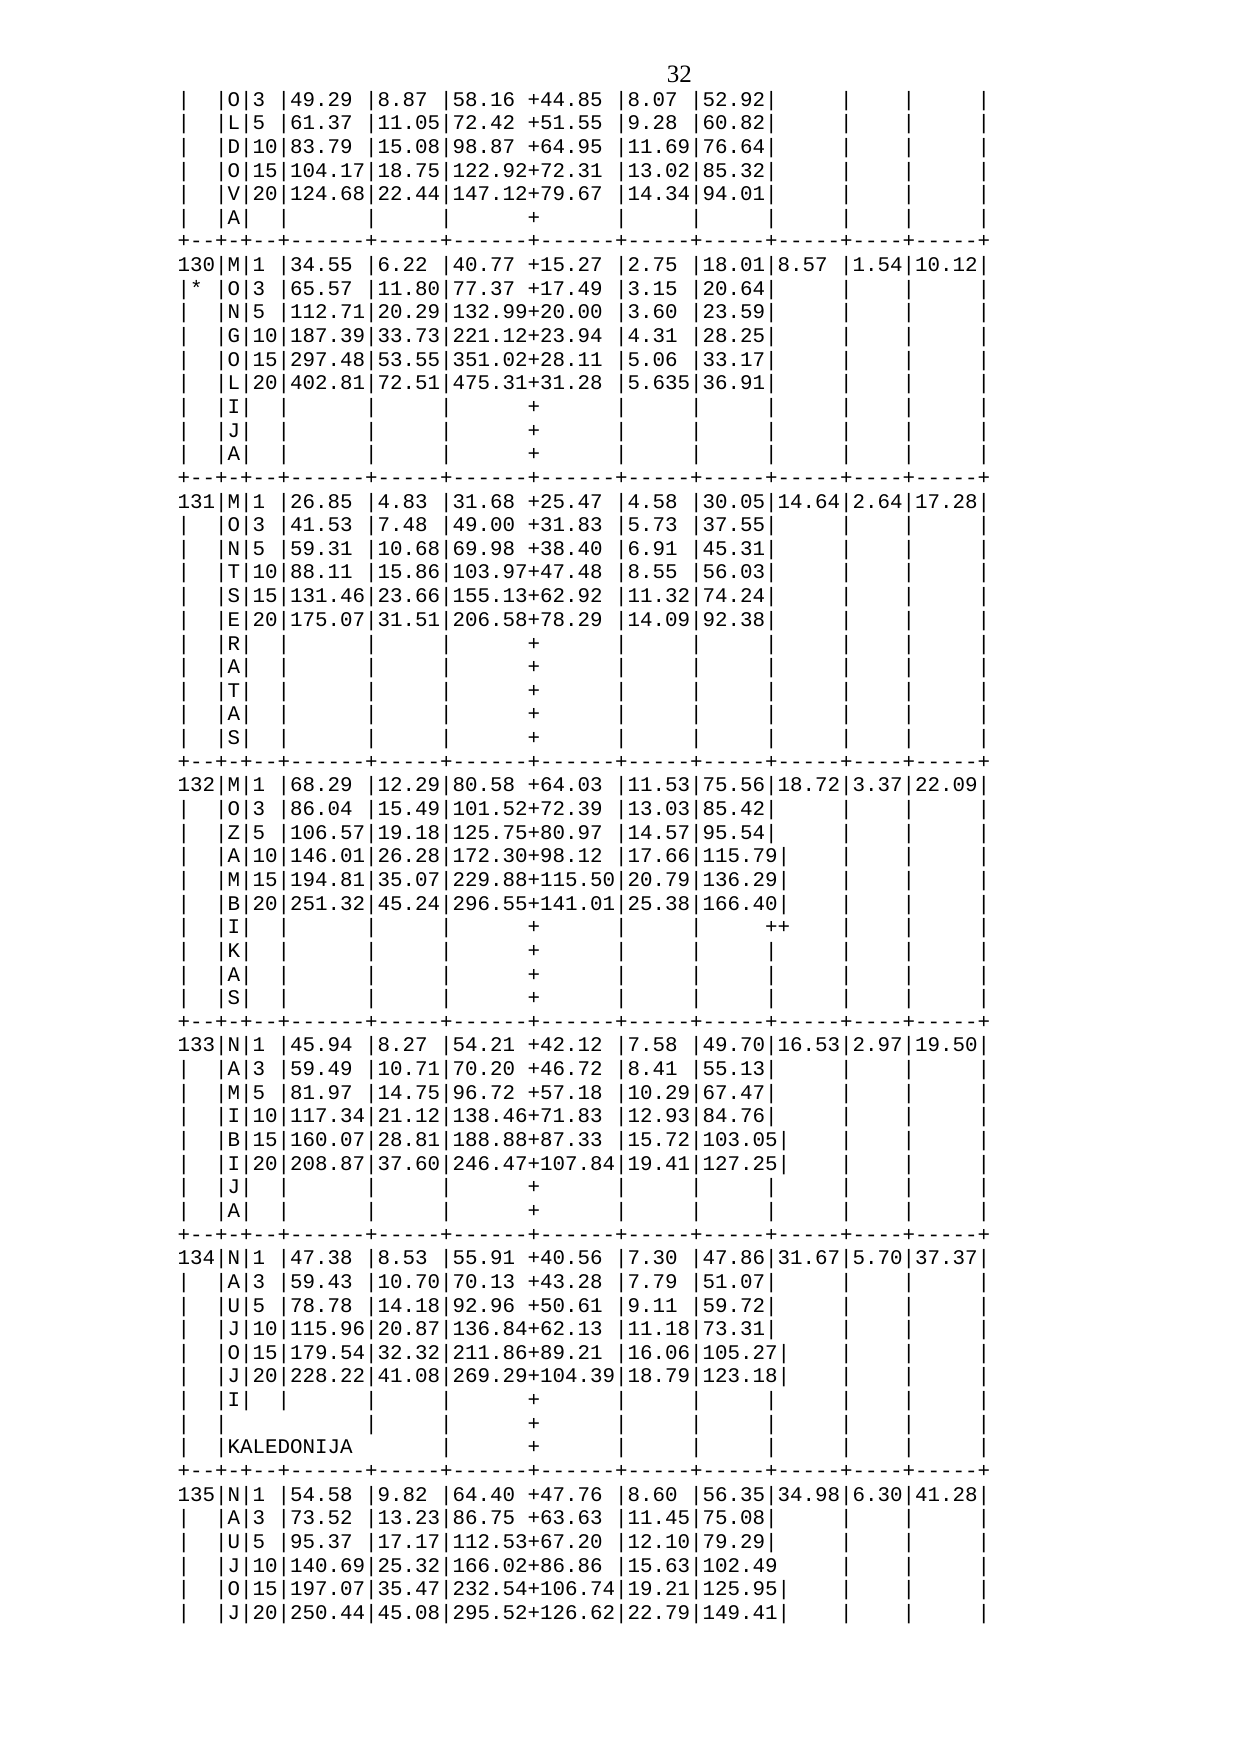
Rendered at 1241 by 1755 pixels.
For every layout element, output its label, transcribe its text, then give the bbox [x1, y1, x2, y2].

text | |A|3 |73.52 |13.23|86.75 +63.63 |11.45|75.08| | | | [177, 1507, 1181, 1531]
text | |A| | | | + | | | | | | [177, 1200, 1181, 1224]
text 135|N|1 |54.58 |9.82 |64.40 +47.76 |8.60 |56.35|34.98|6.30|41.28| [177, 1484, 1181, 1507]
text | |I|20|208.87|37.60|246.47+107.84|19.41|127.25| | | | [177, 1153, 1181, 1176]
text | | | | + | | | | | | [177, 1413, 1181, 1436]
text +--+-+--+------+-----+------+------+-----+-----+-----+----+-----+ [177, 467, 1181, 491]
text | |D|10|83.79 |15.08|98.87 +64.95 |11.69|76.64| | | | [177, 136, 1181, 159]
text | |A| | | | + | | | | | | [177, 703, 1181, 727]
text | |A|3 |59.43 |10.70|70.13 +43.28 |7.79 |51.07| | | | [177, 1271, 1181, 1294]
text | |J|10|140.69|25.32|166.02+86.86 |15.63|102.49 | | | [177, 1555, 1181, 1578]
text | |M|15|194.81|35.07|229.88+115.50|20.79|136.29| | | | [177, 869, 1181, 893]
text | |T| | | | + | | | | | | [177, 680, 1181, 703]
text | |N|5 |112.71|20.29|132.99+20.00 |3.60 |23.59| | | | [177, 301, 1181, 325]
text | |E|20|175.07|31.51|206.58+78.29 |14.09|92.38| | | | [177, 609, 1181, 632]
text | |J|20|228.22|41.08|269.29+104.39|18.79|123.18| | | | [177, 1366, 1181, 1389]
text | |A| | | | + | | | | | | [177, 207, 1181, 231]
text | |L|5 |61.37 |11.05|72.42 +51.55 |9.28 |60.82| | | | [177, 112, 1181, 136]
text 134|N|1 |47.38 |8.53 |55.91 +40.56 |7.30 |47.86|31.67|5.70|37.37| [177, 1247, 1181, 1271]
text | |O|15|197.07|35.47|232.54+106.74|19.21|125.95| | | | [177, 1578, 1181, 1602]
text | |J| | | | + | | | | | | [177, 1176, 1181, 1200]
text | |A|3 |59.49 |10.71|70.20 +46.72 |8.41 |55.13| | | | [177, 1058, 1181, 1082]
text | |S| | | | + | | | | | | [177, 727, 1181, 751]
text | |V|20|124.68|22.44|147.12+79.67 |14.34|94.01| | | | [177, 183, 1181, 207]
text | |Z|5 |106.57|19.18|125.75+80.97 |14.57|95.54| | | | [177, 822, 1181, 845]
text | |N|5 |59.31 |10.68|69.98 +38.40 |6.91 |45.31| | | | [177, 538, 1181, 562]
text | |U|5 |95.37 |17.17|112.53+67.20 |12.10|79.29| | | | [177, 1531, 1181, 1555]
text | |K| | | | + | | | | | | [177, 940, 1181, 963]
text | |R| | | | + | | | | | | [177, 632, 1181, 656]
text 133|N|1 |45.94 |8.27 |54.21 +42.12 |7.58 |49.70|16.53|2.97|19.50| [177, 1034, 1181, 1058]
text | |B|20|251.32|45.24|296.55+141.01|25.38|166.40| | | | [177, 893, 1181, 916]
text | |A| | | | + | | | | | | [177, 963, 1181, 987]
text 132|M|1 |68.29 |12.29|80.58 +64.03 |11.53|75.56|18.72|3.37|22.09| [177, 774, 1181, 798]
text +--+-+--+------+-----+------+------+-----+-----+-----+----+-----+ [177, 231, 1181, 254]
text | |O|15|179.54|32.32|211.86+89.21 |16.06|105.27| | | | [177, 1342, 1181, 1366]
text 130|M|1 |34.55 |6.22 |40.77 +15.27 |2.75 |18.01|8.57 |1.54|10.12| [177, 254, 1181, 278]
text | |A|10|146.01|26.28|172.30+98.12 |17.66|115.79| | | | [177, 845, 1181, 869]
text 131|M|1 |26.85 |4.83 |31.68 +25.47 |4.58 |30.05|14.64|2.64|17.28| [177, 491, 1181, 514]
text | |I| | | | + | | | | | | [177, 396, 1181, 420]
text | |T|10|88.11 |15.86|103.97+47.48 |8.55 |56.03| | | | [177, 562, 1181, 585]
text | |O|15|104.17|18.75|122.92+72.31 |13.02|85.32| | | | [177, 159, 1181, 183]
text +--+-+--+------+-----+------+------+-----+-----+-----+----+-----+ [177, 751, 1181, 774]
text | |I| | | | + | | | | | | [177, 1389, 1181, 1413]
text | |S|15|131.46|23.66|155.13+62.92 |11.32|74.24| | | | [177, 585, 1181, 609]
text | |O|3 |49.29 |8.87 |58.16 +44.85 |8.07 |52.92| | | | [177, 89, 1181, 112]
text | |J|20|250.44|45.08|295.52+126.62|22.79|149.41| | | | [177, 1602, 1181, 1626]
text +--+-+--+------+-----+------+------+-----+-----+-----+----+-----+ [177, 1224, 1181, 1247]
text +--+-+--+------+-----+------+------+-----+-----+-----+----+-----+ [177, 1011, 1181, 1034]
text | |O|3 |41.53 |7.48 |49.00 +31.83 |5.73 |37.55| | | | [177, 514, 1181, 538]
text | |I|10|117.34|21.12|138.46+71.83 |12.93|84.76| | | | [177, 1105, 1181, 1129]
text | |M|5 |81.97 |14.75|96.72 +57.18 |10.29|67.47| | | | [177, 1082, 1181, 1105]
text | |I| | | | + | | ++ | | | [177, 916, 1181, 940]
text |* |O|3 |65.57 |11.80|77.37 +17.49 |3.15 |20.64| | | | [177, 278, 1181, 301]
text | |J| | | | + | | | | | | [177, 420, 1181, 443]
text | |KALEDONIJA | + | | | | | | [177, 1436, 1181, 1460]
text | |S| | | | + | | | | | | [177, 987, 1181, 1011]
text | |L|20|402.81|72.51|475.31+31.28 |5.635|36.91| | | | [177, 372, 1181, 396]
text | |A| | | | + | | | | | | [177, 443, 1181, 467]
text +--+-+--+------+-----+------+------+-----+-----+-----+----+-----+ [177, 1460, 1181, 1484]
text | |O|15|297.48|53.55|351.02+28.11 |5.06 |33.17| | | | [177, 349, 1181, 372]
text | |A| | | | + | | | | | | [177, 656, 1181, 680]
text | |B|15|160.07|28.81|188.88+87.33 |15.72|103.05| | | | [177, 1129, 1181, 1153]
text | |G|10|187.39|33.73|221.12+23.94 |4.31 |28.25| | | | [177, 325, 1181, 349]
text | |J|10|115.96|20.87|136.84+62.13 |11.18|73.31| | | | [177, 1318, 1181, 1342]
text | |U|5 |78.78 |14.18|92.96 +50.61 |9.11 |59.72| | | | [177, 1294, 1181, 1318]
text | |O|3 |86.04 |15.49|101.52+72.39 |13.03|85.42| | | | [177, 798, 1181, 822]
